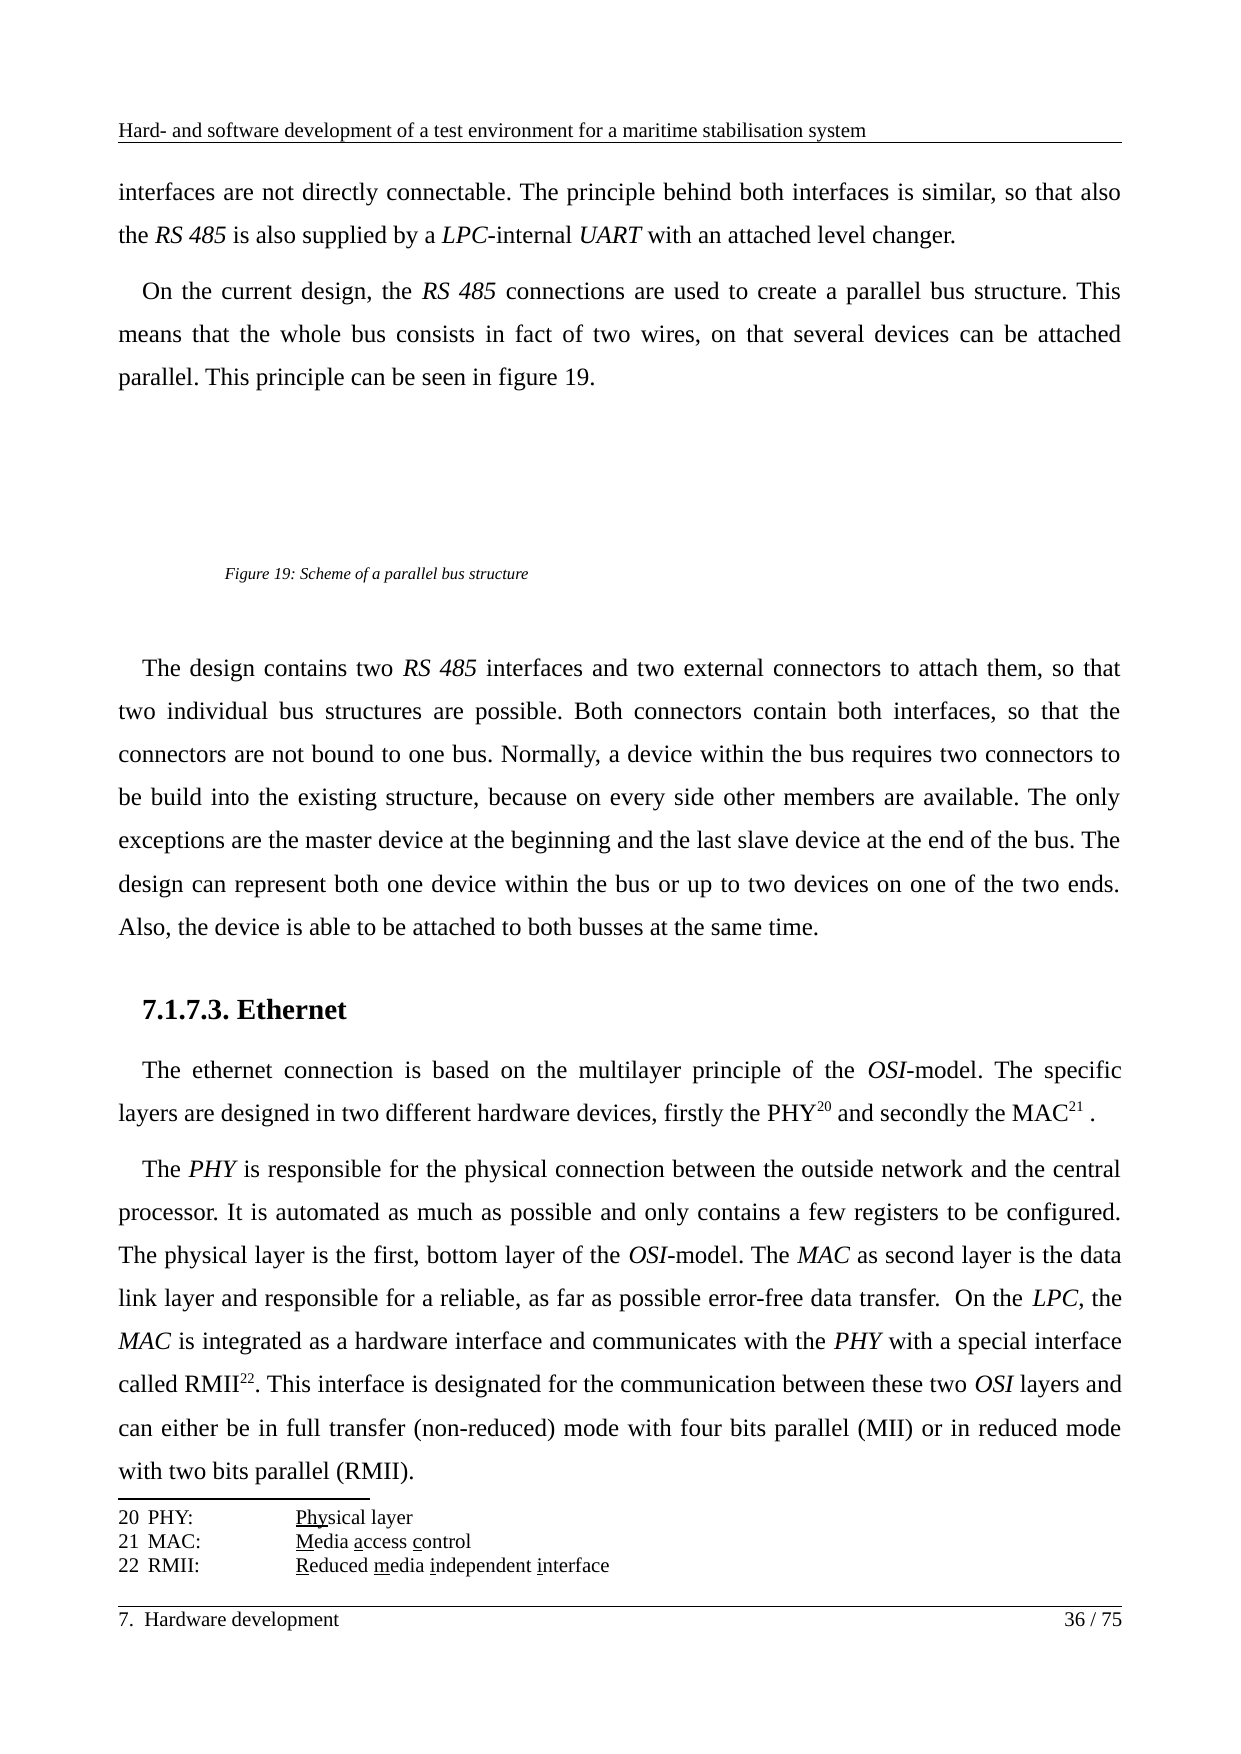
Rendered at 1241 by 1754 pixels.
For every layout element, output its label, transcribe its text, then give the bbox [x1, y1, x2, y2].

text The design contains two RS 485 interfaces and two external connectors to attach them, so that two individual bus structures are possible. Both connectors contain both interfaces, so that the connectors are not bound to one bus. Normally, a device within the bus requires two connectors to be build into the existing structure, because on every side other members are available. The only exceptions are the master device at the beginning and the last slave device at the end of the bus. The design can represent both one device within the bus or up to two devices on one of the two ends. Also, the device is able to be attached to both busses at the same time. [118, 653, 1122, 941]
subtitle Ethernet [118, 992, 1122, 1026]
text MAC: Media access control [118, 1529, 1122, 1553]
text On the current design, the RS 485 connections are used to create a parallel bus structure. This means that the whole bus consists in fact of two wires, on that several devices can be attached parallel. This principle can be seen in figure 19. [118, 276, 1122, 391]
text RMII: Reduced media independent interface [118, 1553, 1122, 1577]
text PHY: Physical layer [118, 1505, 1122, 1529]
text Figure 19: Scheme of a parallel bus structure [224, 430, 1016, 583]
text The PHY is responsible for the physical connection between the outside network and the central processor. It is automated as much as possible and only contains a few registers to be configured. The physical layer is the first, bottom layer of the OSI-model. The MAC as second layer is the data link layer and responsible for a reliable, as far as possible error-free data transfer. On the LPC, the MAC is integrated as a hardware interface and communicates with the PHY with a special interface called RMII. This interface is designated for the communication between these two OSI layers and can either be in full transfer (non-reduced) mode with four bits parallel (MII) or in reduced mode with two bits parallel (RMII). [118, 1154, 1122, 1484]
text The ethernet connection is based on the multilayer principle of the OSI-model. The specific layers are designed in two different hardware devices, firstly the PHY and secondly the MAC . [118, 1055, 1122, 1127]
text interfaces are not directly connectable. The principle behind both interfaces is similar, so that also the RS 485 is also supplied by a LPC-internal UART with an attached level changer. [118, 177, 1122, 249]
